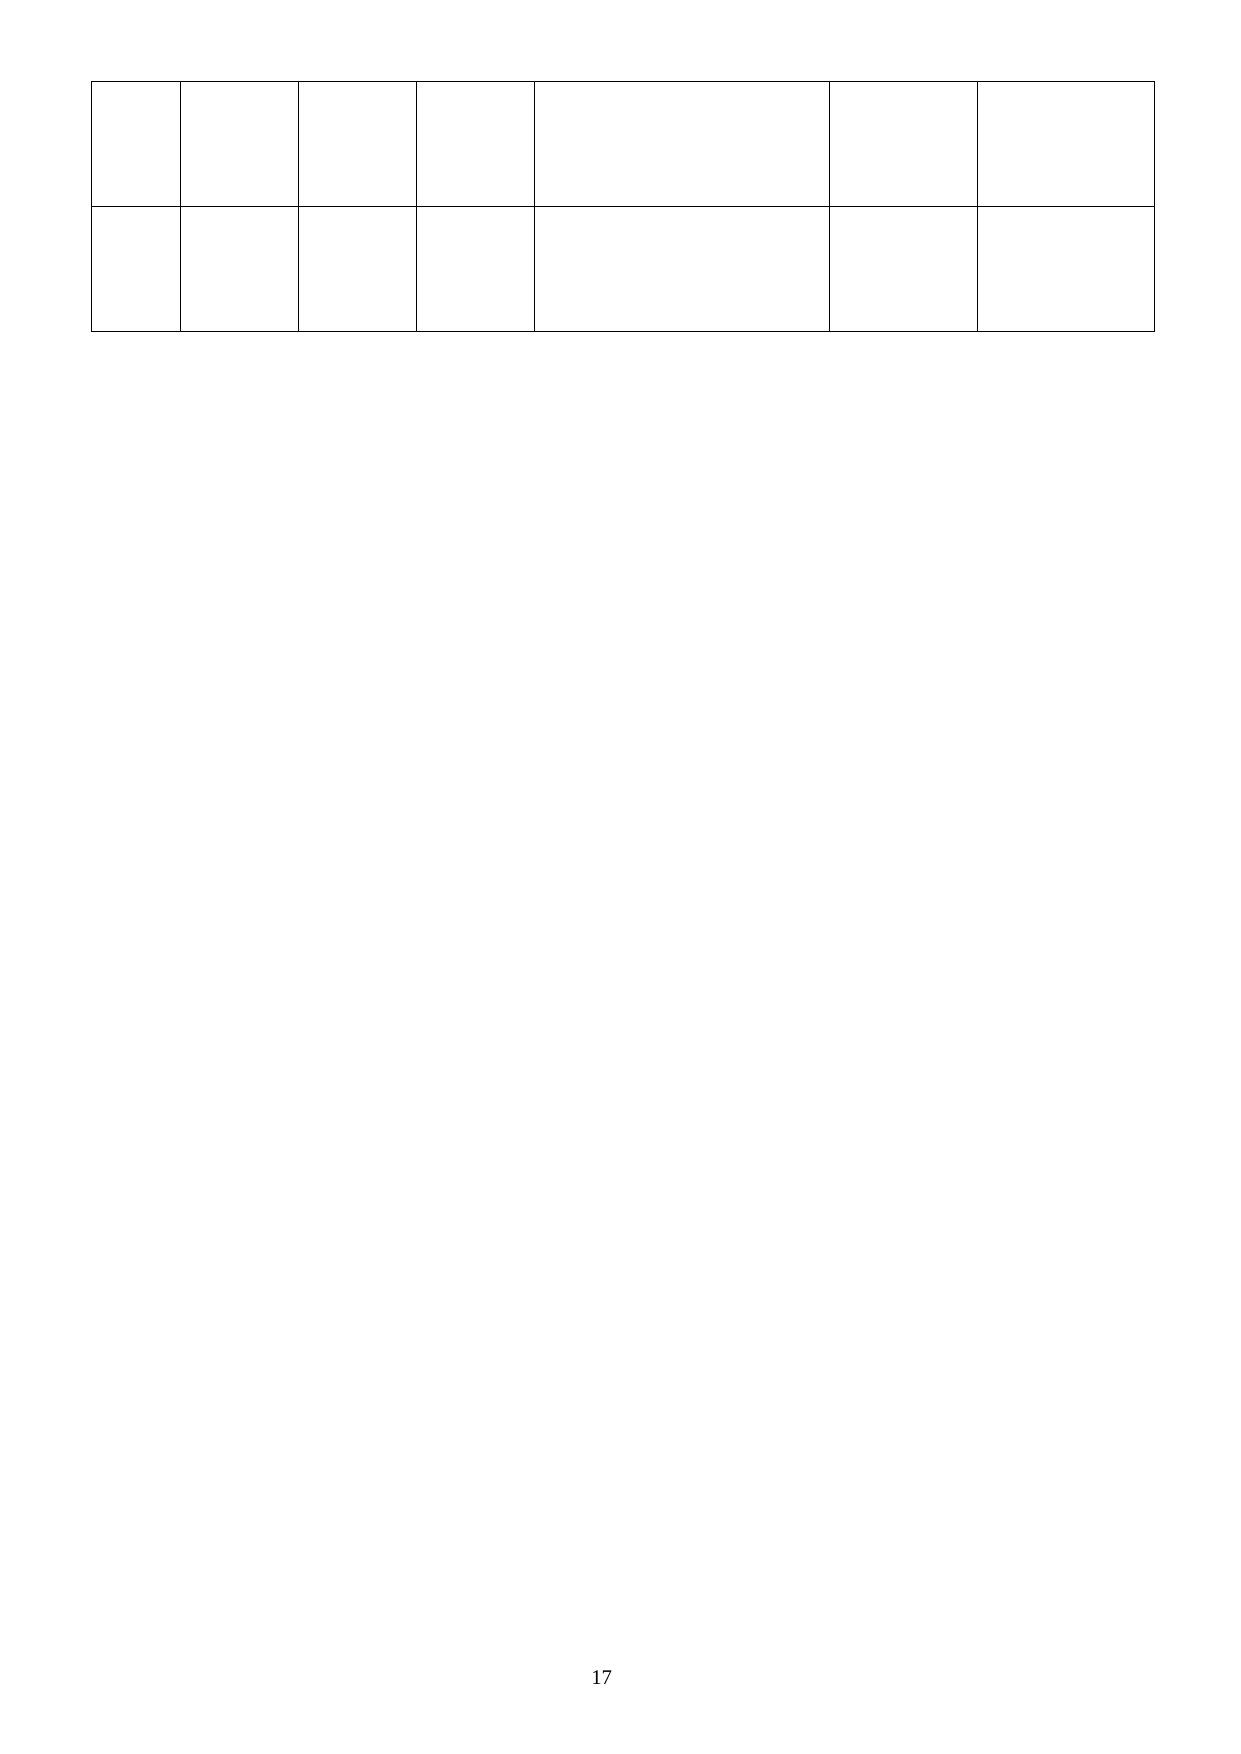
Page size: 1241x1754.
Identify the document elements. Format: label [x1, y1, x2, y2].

table_cell [978, 207, 1154, 331]
table_cell [830, 82, 977, 206]
table_cell [92, 207, 180, 331]
table_cell [417, 207, 534, 331]
table_cell [181, 82, 298, 206]
table_cell [299, 207, 416, 331]
table_cell [830, 207, 977, 331]
table_cell [299, 82, 416, 206]
table_cell [535, 82, 829, 206]
table_cell [535, 207, 829, 331]
table_cell [181, 207, 298, 331]
table_cell [417, 82, 534, 206]
table_cell [978, 82, 1154, 206]
table_cell [92, 82, 180, 206]
